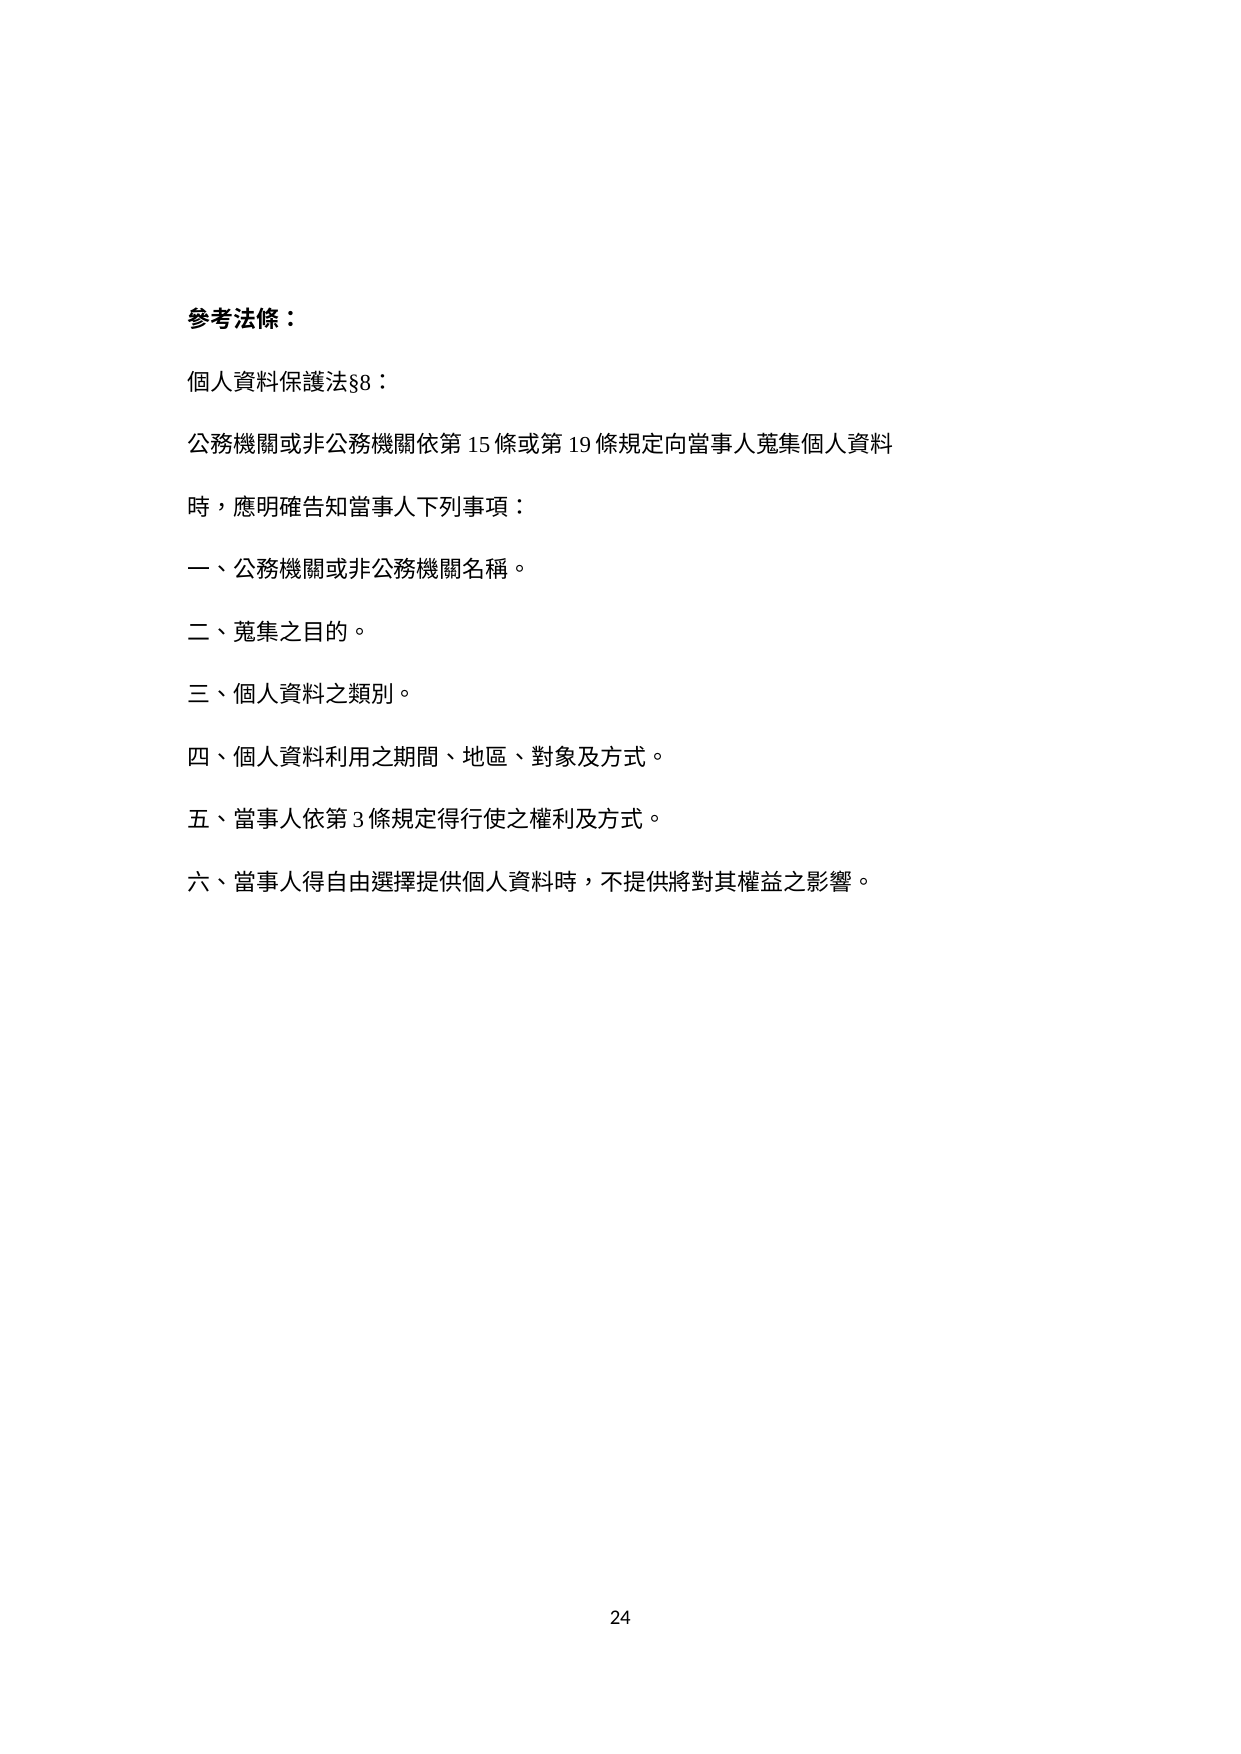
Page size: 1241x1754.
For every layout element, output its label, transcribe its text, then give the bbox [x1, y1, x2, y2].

text 三、個人資料之類別。 [187, 651, 1053, 713]
text 時，應明確告知當事人下列事項： [187, 463, 1053, 526]
text 參考法條： [187, 276, 1053, 338]
text 一、公務機關或非公務機關名稱。 [187, 526, 1053, 588]
text 公務機關或非公務機關依第15條或第19條規定向當事人蒐集個人資料 [187, 401, 1053, 463]
text 個人資料保護法§8： [187, 338, 1053, 401]
text 六、當事人得自由選擇提供個人資料時，不提供將對其權益之影響。 [187, 838, 1053, 901]
text 二、蒐集之目的。 [187, 588, 1053, 651]
text 五、當事人依第3條規定得行使之權利及方式。 [187, 776, 1053, 838]
text 四、個人資料利用之期間、地區、對象及方式。 [187, 713, 1053, 776]
